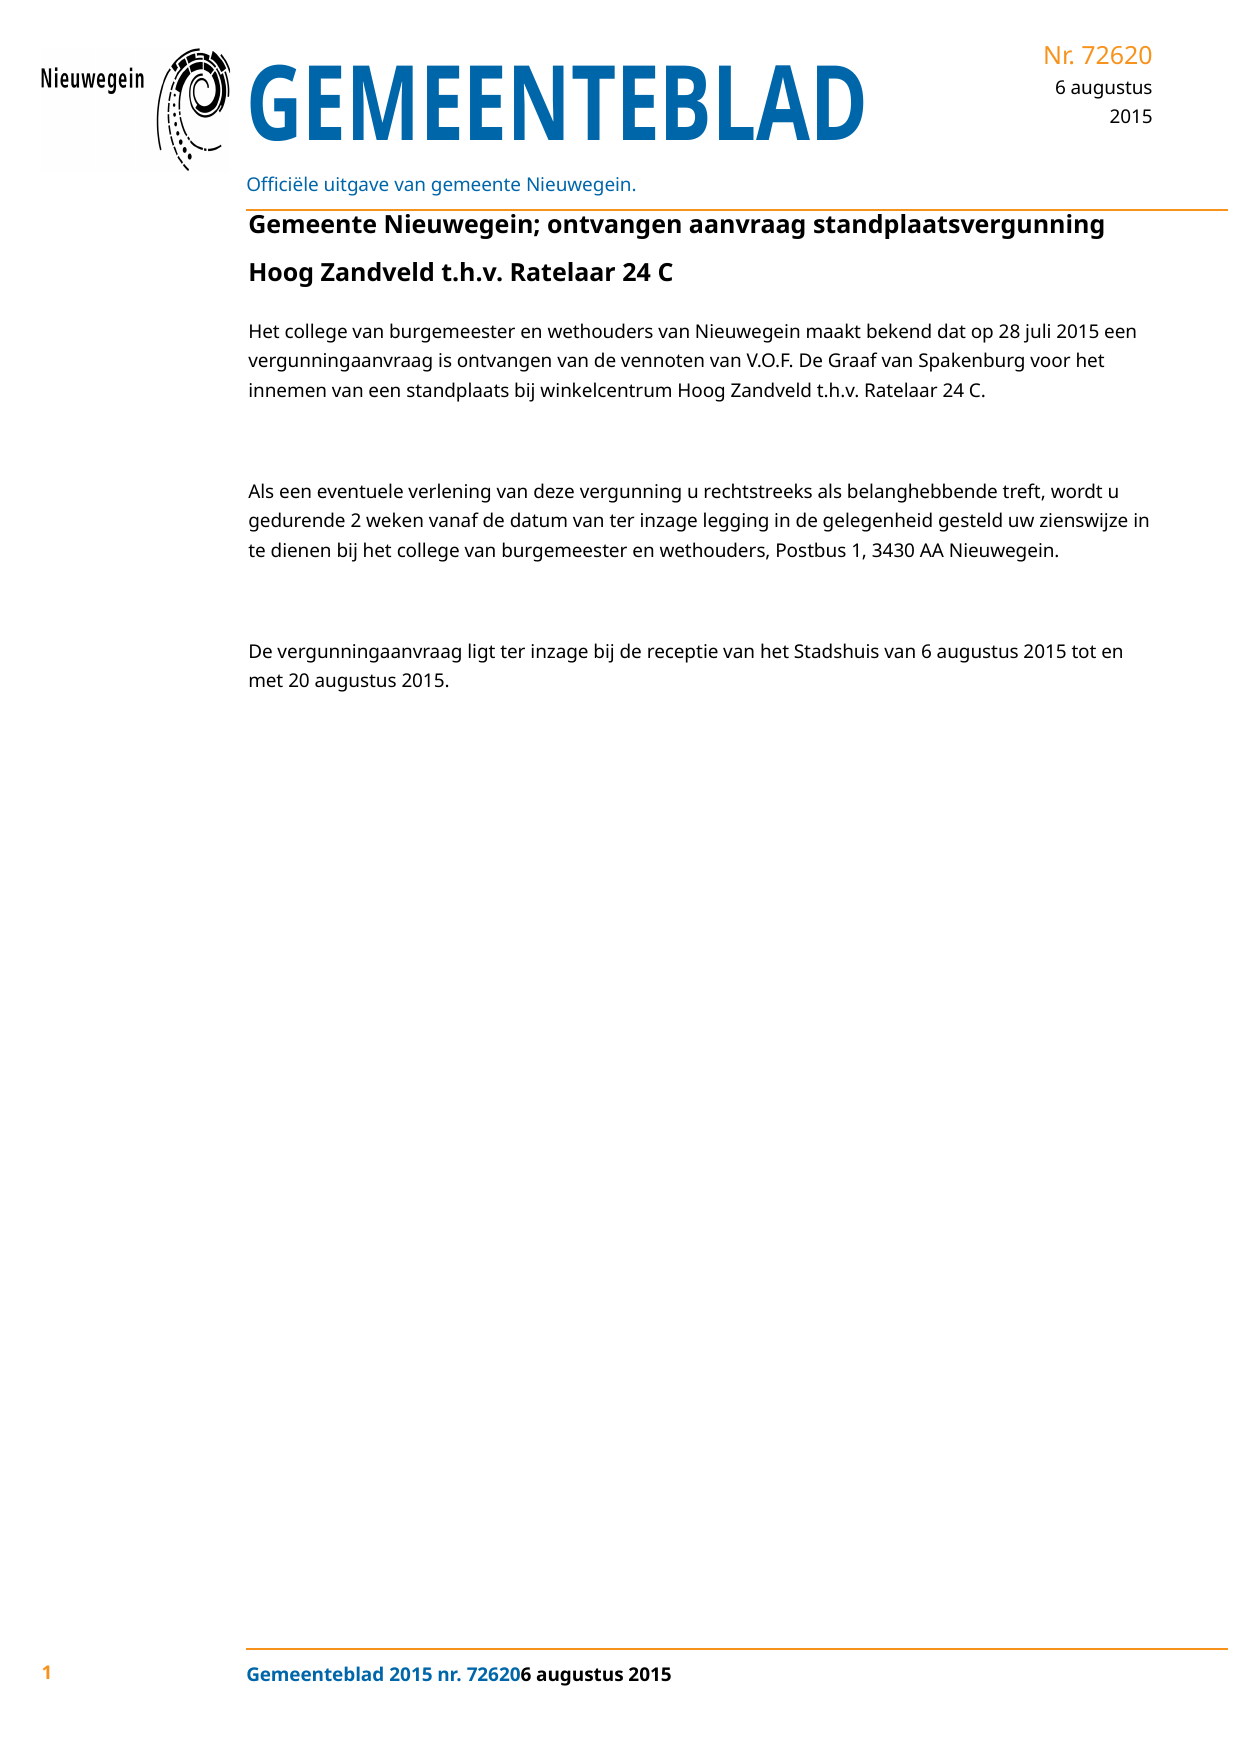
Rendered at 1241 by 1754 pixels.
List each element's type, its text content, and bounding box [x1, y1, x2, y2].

text Gemeente Nieuwegein; ontvangen aanvraag standplaatsvergunning Hoog Zandveld t.h.v. Ratelaar 24 C [248, 211, 1152, 288]
text Als een eventuele verlening van deze vergunning u rechtstreeks als belanghebbende treft, wordt u gedurende 2 weken vanaf de datum van ter inzage legging in de gelegenheid gesteld uw zienswijze in te dienen bij het college van burgemeester en wethouders, Postbus 1, 3430 AA Nieuwegein. [248, 478, 1152, 563]
text Het college van burgemeester en wethouders van Nieuwegein maakt bekend dat op 28 juli 2015 een vergunningaanvraag is ontvangen van de vennoten van V.O.F. De Graaf van Spakenburg voor het innemen van een standplaats bij winkelcentrum Hoog Zandveld t.h.v. Ratelaar 24 C. [248, 318, 1152, 403]
picture [41, 47, 231, 172]
text De vergunningaanvraag ligt ter inzage bij de receptie van het Stadshuis van 6 augustus 2015 tot en met 20 augustus 2015. [248, 638, 1152, 693]
